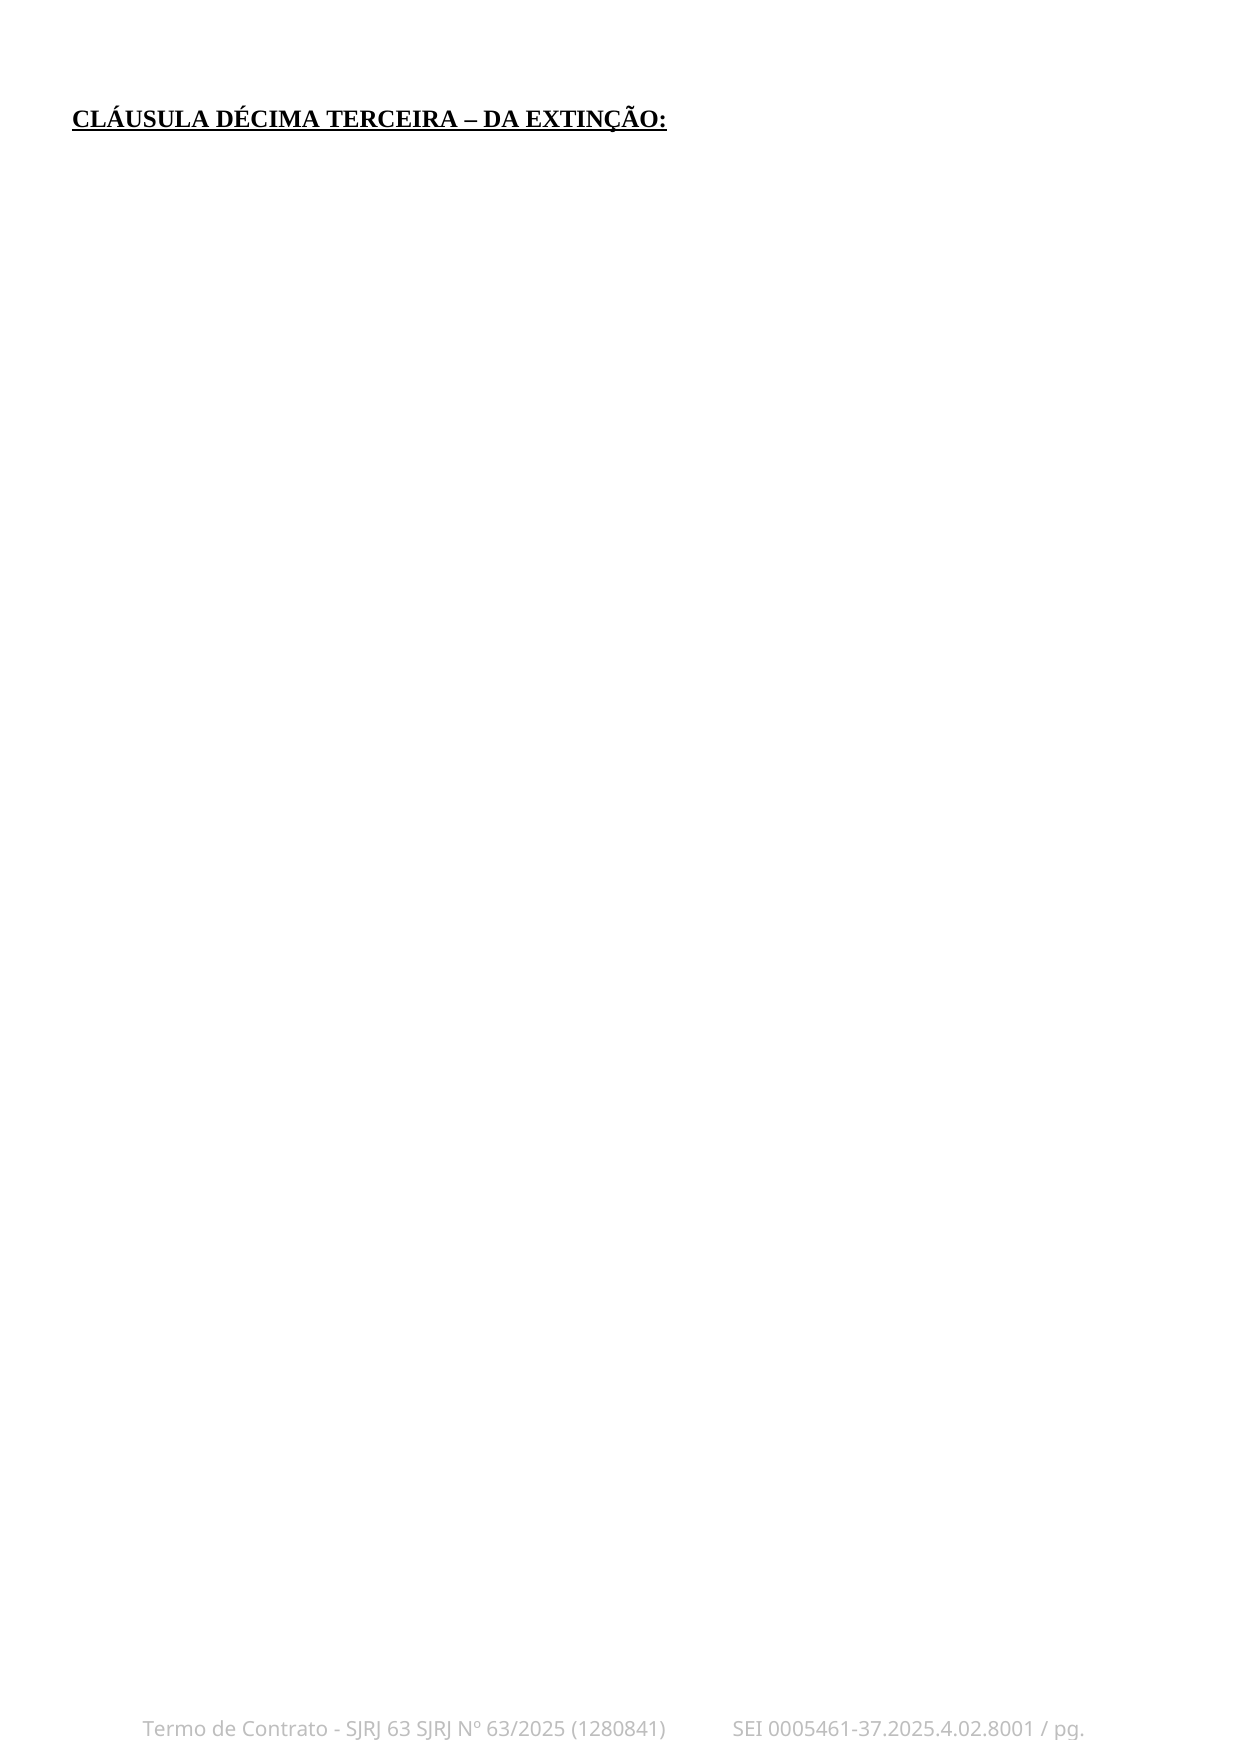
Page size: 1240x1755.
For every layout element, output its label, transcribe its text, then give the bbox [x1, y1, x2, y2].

subtitle CLÁUSULA DÉCIMA TERCEIRA – DA EXTINÇÃO: [72, 104, 1181, 133]
